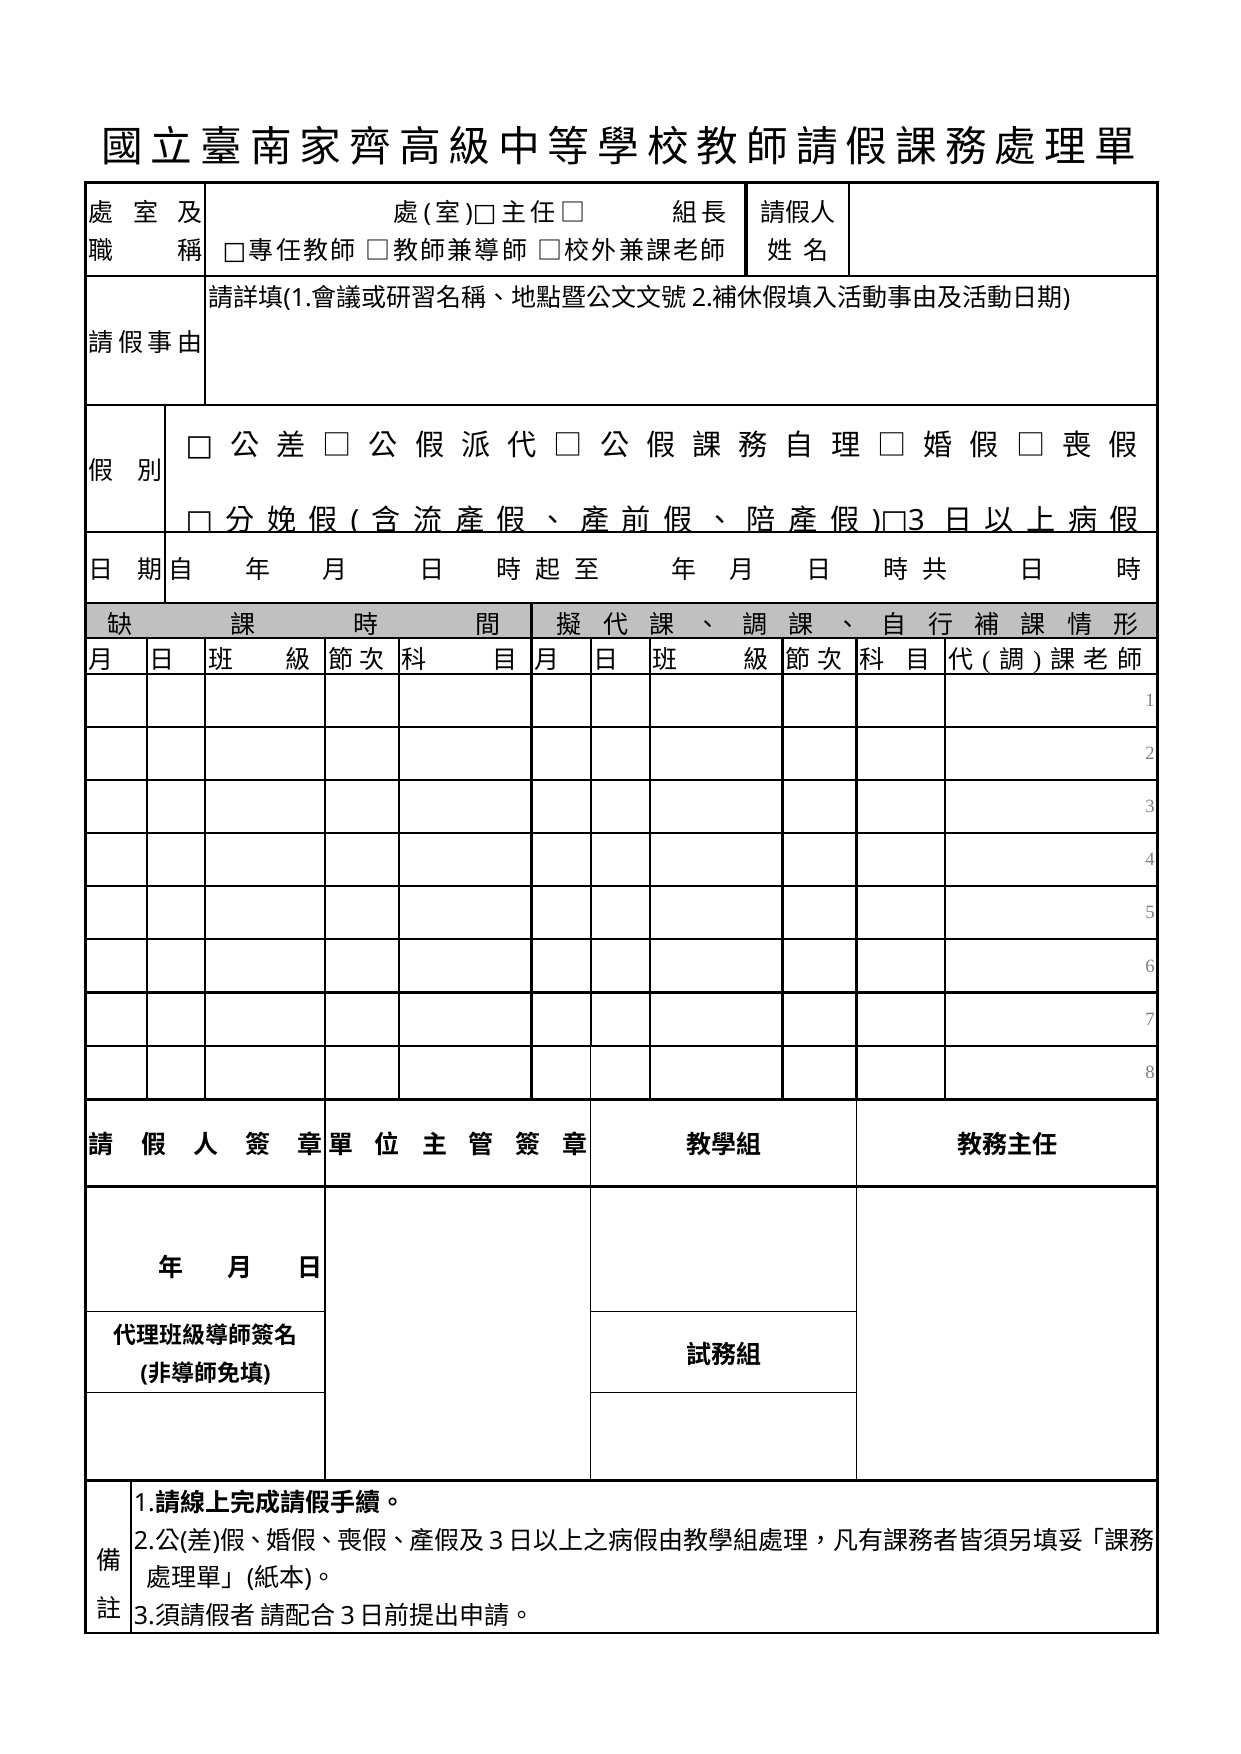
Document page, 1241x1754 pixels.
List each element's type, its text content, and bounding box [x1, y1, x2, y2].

table_header 處(室)□主任□ 組長 □專任教師 □教師兼導師 □校外兼課老師 [206, 184, 744, 275]
table_cell 1 [946, 675, 1156, 726]
table_cell [858, 675, 944, 726]
table_cell [533, 887, 590, 938]
table_cell 請假人簽章 [87, 1101, 324, 1185]
table_cell 節次 [326, 639, 398, 673]
table_cell 假別 [87, 406, 164, 531]
table_cell 1.請線上完成請假手續。 2.公(差)假、婚假、喪假、產假及3日以上之病假由教學組處理，凡有課務者皆須另填妥「課務 處理單」(紙本)。 3.須請假者 請配合3日前提出申請。 [132, 1482, 1156, 1632]
table_cell [206, 675, 324, 726]
table_cell 日 [148, 639, 204, 673]
table_cell [651, 994, 781, 1044]
table_cell [651, 1047, 781, 1098]
table_cell [400, 887, 530, 938]
table_cell [858, 728, 944, 779]
table_cell [400, 781, 530, 832]
table_cell 代理班級導師簽名 (非導師免填) [87, 1312, 324, 1392]
table_cell [326, 675, 398, 726]
table_cell [87, 1393, 324, 1479]
table_cell [651, 887, 781, 938]
table_header 請假人 姓 名 [748, 184, 848, 275]
table_cell [206, 834, 324, 885]
table_cell [651, 728, 781, 779]
table_cell [533, 1047, 590, 1098]
table_cell [400, 940, 530, 991]
table_cell [784, 887, 855, 938]
table_cell [592, 940, 649, 991]
table_cell [148, 994, 204, 1044]
table_cell [400, 728, 530, 779]
table_cell [857, 1188, 1156, 1479]
table_cell [533, 994, 590, 1044]
table_cell [784, 994, 855, 1044]
table_cell 缺課時間 [87, 604, 530, 637]
table_cell 日 [592, 639, 649, 673]
table_cell [858, 887, 944, 938]
table_cell 擬代課、調課、自行補課情形 [533, 604, 1156, 637]
table_cell 自 年 月 日 時起至 年 月 日 時共 日 時 [166, 533, 1156, 602]
table_cell [148, 675, 204, 726]
table_cell 8 [946, 1047, 1156, 1098]
table_cell [651, 675, 781, 726]
table_cell [206, 940, 324, 991]
table_cell [858, 781, 944, 832]
table_cell [148, 940, 204, 991]
table_cell [206, 887, 324, 938]
table_cell [858, 940, 944, 991]
table_cell [533, 834, 590, 885]
table_cell [206, 781, 324, 832]
table_cell 請假事由 [87, 277, 204, 403]
table_cell [533, 728, 590, 779]
table_cell 日期 [87, 533, 164, 602]
table_cell [533, 940, 590, 991]
table_cell 科目 [858, 639, 944, 673]
table_cell [400, 675, 530, 726]
table_cell [87, 781, 146, 832]
table_cell □公差□公假派代□公假課務自理□婚假□喪假 □分娩假(含流產假、產前假、陪產假)□3日以上病假 □ 事 假 □病 假 □ 休 假 □補休假(請詳述) [166, 406, 1156, 531]
table_cell [591, 1393, 856, 1479]
table_cell 代(調)課老師 [946, 639, 1156, 673]
table_cell [148, 781, 204, 832]
table_cell [148, 728, 204, 779]
table_cell [87, 940, 146, 991]
table_cell [858, 1047, 944, 1098]
table_cell [87, 1047, 146, 1098]
table_cell 試務組 [591, 1312, 856, 1392]
table_cell [784, 781, 855, 832]
table_cell [87, 675, 146, 726]
table_cell 請詳填(1.會議或研習名稱、地點暨公文文號2.補休假填入活動事由及活動日期) [206, 277, 1156, 403]
table_cell [592, 994, 649, 1044]
table_cell [592, 887, 649, 938]
table_header [850, 184, 1156, 275]
table_cell 科目 [400, 639, 530, 673]
table_cell [87, 887, 146, 938]
table_cell [326, 994, 398, 1044]
table_cell [206, 1047, 324, 1098]
table_cell [533, 675, 590, 726]
table_cell [592, 834, 649, 885]
table_cell 班級 [206, 639, 324, 673]
table_cell [326, 1047, 398, 1098]
table_cell [784, 1047, 855, 1098]
table_cell [784, 940, 855, 991]
table_cell [400, 1047, 530, 1098]
table_cell [148, 887, 204, 938]
table_cell 班級 [651, 639, 781, 673]
table_cell 備註 [87, 1482, 130, 1632]
table_cell 教務主任 [857, 1101, 1156, 1185]
table_cell 節次 [784, 639, 855, 673]
table_cell [326, 728, 398, 779]
table_cell [784, 728, 855, 779]
table_header 處室及 職 稱 [87, 184, 204, 275]
table_cell 6 [946, 940, 1156, 991]
table_cell [206, 994, 324, 1044]
table_cell [400, 994, 530, 1044]
table_cell [858, 994, 944, 1044]
table_cell [400, 834, 530, 885]
table_cell [87, 728, 146, 779]
table_cell 4 [946, 834, 1156, 885]
table_cell [651, 834, 781, 885]
text 國立臺南家齊高級中等學校教師請假課務處理單 [89, 106, 1137, 181]
table_cell [591, 1188, 856, 1311]
table_cell [326, 940, 398, 991]
table_cell [326, 887, 398, 938]
table_cell [784, 675, 855, 726]
table_cell [591, 1047, 649, 1098]
table_cell [858, 834, 944, 885]
table_cell [784, 834, 855, 885]
table_cell 5 [946, 887, 1156, 938]
table_cell 教學組 [591, 1101, 856, 1185]
table_cell [592, 675, 649, 726]
table_cell [651, 781, 781, 832]
table_cell [87, 834, 146, 885]
table_cell [592, 728, 649, 779]
table_cell [592, 781, 649, 832]
table_cell [87, 994, 146, 1044]
table_cell [326, 781, 398, 832]
table_cell 2 [946, 728, 1156, 779]
table_cell 年月日 [87, 1188, 324, 1311]
table_cell [651, 940, 781, 991]
table_cell 月 [87, 639, 146, 673]
table_cell [533, 781, 590, 832]
table_cell 3 [946, 781, 1156, 832]
table_cell [206, 728, 324, 779]
table_cell 單位主管簽章 [326, 1101, 590, 1185]
table_cell [326, 834, 398, 885]
table_cell 7 [946, 994, 1156, 1044]
table_cell [326, 1188, 590, 1479]
table_cell [148, 1047, 204, 1098]
table_cell [148, 834, 204, 885]
table_cell 月 [533, 639, 590, 673]
